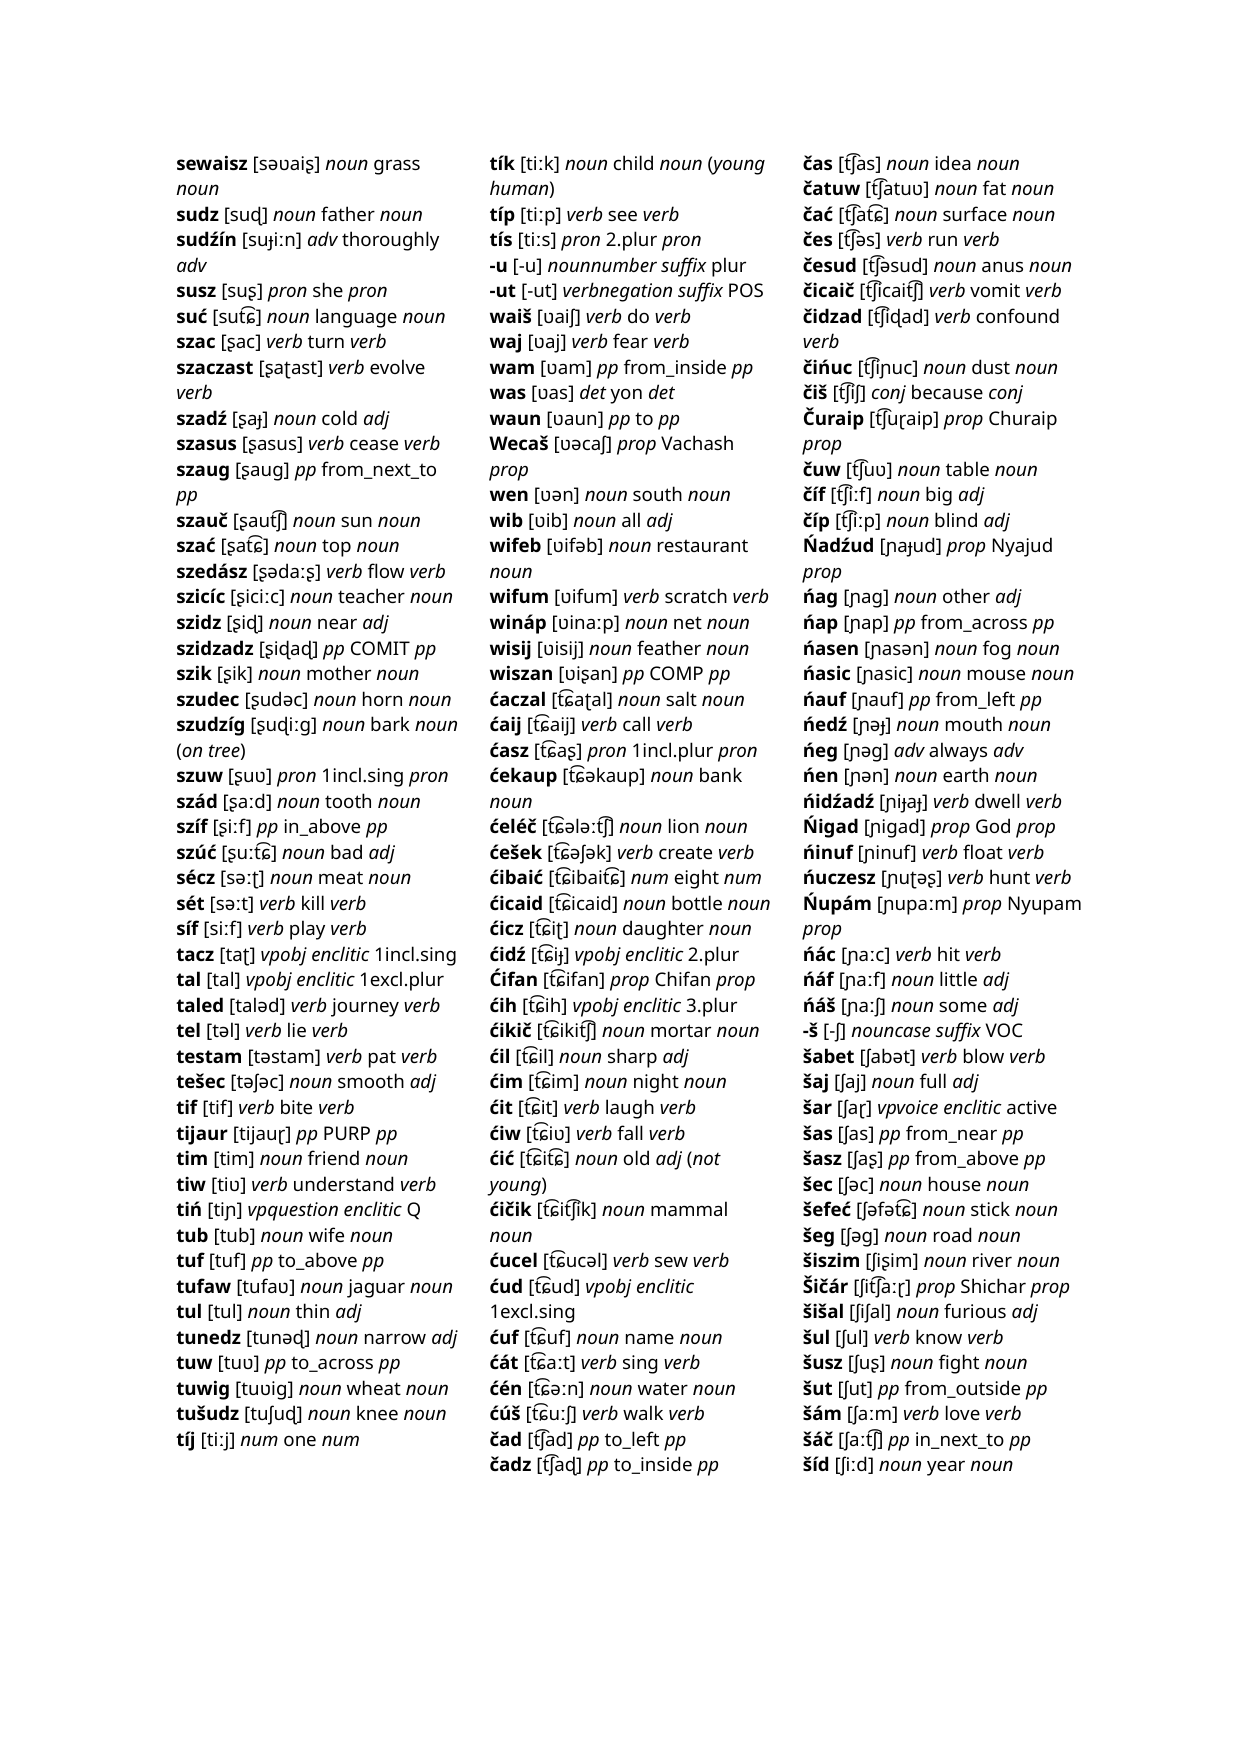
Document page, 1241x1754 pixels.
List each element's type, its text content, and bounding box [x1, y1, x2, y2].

text ńác [ɲaːc] verb hit verb [803, 941, 1090, 967]
text ńidźadź [ɲiɟaɟ] verb dwell verb [803, 788, 1090, 813]
text szac [ʂac] verb turn verb [176, 329, 463, 354]
text szedász [ʂədaːʂ] verb flow verb [176, 558, 463, 584]
text ńinuf [ɲinuf] verb float verb [803, 839, 1090, 864]
text tul [tul] noun thin adj [176, 1298, 463, 1324]
text tub [tub] noun wife noun [176, 1222, 463, 1247]
text šíd [ʃiːd] noun year noun [803, 1452, 1090, 1477]
text szicíc [ʂiciːc] noun teacher noun [176, 584, 463, 609]
text szidz [ʂiɖ] noun near adj [176, 609, 463, 635]
text szudec [ʂudəc] noun horn noun [176, 686, 463, 711]
text ćicz [t͡ɕiʈ] noun daughter noun [489, 916, 777, 941]
text číp [t͡ʃiːp] noun blind adj [803, 507, 1090, 533]
text waun [ʋaun] pp to pp [489, 405, 777, 431]
text šar [ʃaɽ] vpvoice enclitic active [803, 1094, 1090, 1120]
text ćil [t͡ɕil] noun sharp adj [489, 1043, 777, 1069]
text síf [siːf] verb play verb [176, 916, 463, 941]
text szidzadz [ʂiɖaɖ] pp COMIT pp [176, 635, 463, 660]
text tiń [tiɲ] vpquestion enclitic Q [176, 1196, 463, 1222]
text ńag [ɲaɡ] noun other adj [803, 584, 1090, 609]
text šišal [ʃiʃal] noun furious adj [803, 1298, 1090, 1324]
text sécz [səːʈ] noun meat noun [176, 864, 463, 890]
text tufaw [tufaʋ] noun jaguar noun [176, 1273, 463, 1298]
text tif [tif] verb bite verb [176, 1094, 463, 1120]
text szád [ʂaːd] noun tooth noun [176, 788, 463, 813]
text čać [t͡ʃat͡ɕ] noun surface noun [803, 201, 1090, 227]
text tunedz [tunəɖ] noun narrow adj [176, 1324, 463, 1349]
text szasus [ʂasus] verb cease verb [176, 431, 463, 456]
text ćih [t͡ɕih] vpobj enclitic 3.plur [489, 992, 777, 1018]
text ćikič [t͡ɕikit͡ʃ] noun mortar noun [489, 1018, 777, 1043]
text čicaič [t͡ʃicait͡ʃ] verb vomit verb [803, 278, 1090, 303]
text ńap [ɲap] pp from_across pp [803, 609, 1090, 635]
text -ut [-ut] verbnegation suffix POS [489, 278, 777, 303]
text ńedź [ɲəɟ] noun mouth noun [803, 711, 1090, 737]
text šusz [ʃuʂ] noun fight noun [803, 1349, 1090, 1375]
text tušudz [tuʃuɖ] noun knee noun [176, 1401, 463, 1426]
text ćiw [t͡ɕiʋ] verb fall verb [489, 1120, 777, 1145]
text číf [t͡ʃiːf] noun big adj [803, 482, 1090, 507]
text tuw [tuʋ] pp to_across pp [176, 1349, 463, 1375]
text ćucel [t͡ɕucəl] verb sew verb [489, 1247, 777, 1273]
text tel [təl] verb lie verb [176, 1018, 463, 1043]
text tešec [təʃəc] noun smooth adj [176, 1069, 463, 1094]
text šiszim [ʃiʂim] noun river noun [803, 1247, 1090, 1273]
text ńauf [ɲauf] pp from_left pp [803, 686, 1090, 711]
text ćešek [t͡ɕəʃək] verb create verb [489, 839, 777, 864]
text tíj [tiːj] num one num [176, 1426, 463, 1452]
text ćit [t͡ɕit] verb laugh verb [489, 1094, 777, 1120]
text šáč [ʃaːt͡ʃ] pp in_next_to pp [803, 1426, 1090, 1452]
text ćuf [t͡ɕuf] noun name noun [489, 1324, 777, 1349]
text tuf [tuf] pp to_above pp [176, 1247, 463, 1273]
text šeg [ʃəɡ] noun road noun [803, 1222, 1090, 1247]
text szadź [ʂaɟ] noun cold adj [176, 405, 463, 431]
text ńeg [ɲəɡ] adv always adv [803, 737, 1090, 762]
text sét [səːt] verb kill verb [176, 890, 463, 916]
text ćaczal [t͡ɕaʈal] noun salt noun [489, 686, 777, 711]
text waiš [ʋaiʃ] verb do verb [489, 303, 777, 329]
text sudźín [suɟiːn] adv thoroughly adv [176, 227, 463, 278]
text Čuraip [t͡ʃuɽaip] prop Churaip prop [803, 405, 1090, 456]
text tim [tim] noun friend noun [176, 1145, 463, 1171]
text ńasen [ɲasən] noun fog noun [803, 635, 1090, 660]
text šasz [ʃaʂ] pp from_above pp [803, 1145, 1090, 1171]
text čińuc [t͡ʃiɲuc] noun dust noun [803, 354, 1090, 380]
text Šičár [ʃit͡ʃaːɽ] prop Shichar prop [803, 1273, 1090, 1298]
text ńáš [ɲaːʃ] noun some adj [803, 992, 1090, 1018]
text wifeb [ʋifəb] noun restaurant noun [489, 533, 777, 584]
text ńáf [ɲaːf] noun little adj [803, 967, 1090, 992]
text čuw [t͡ʃuʋ] noun table noun [803, 456, 1090, 482]
text čiš [t͡ʃiʃ] conj because conj [803, 380, 1090, 405]
text ćud [t͡ɕud] vpobj enclitic 1excl.sing [489, 1273, 777, 1324]
text szíf [ʂiːf] pp in_above pp [176, 813, 463, 839]
text česud [t͡ʃəsud] noun anus noun [803, 252, 1090, 278]
text testam [təstam] verb pat verb [176, 1043, 463, 1069]
text Wecaš [ʋəcaʃ] prop Vachash prop [489, 431, 777, 482]
text szúć [ʂuːt͡ɕ] noun bad adj [176, 839, 463, 864]
text ćeléč [t͡ɕələːt͡ʃ] noun lion noun [489, 813, 777, 839]
text waj [ʋaj] verb fear verb [489, 329, 777, 354]
text -u [-u] nounnumber suffix plur [489, 252, 777, 278]
text tís [tiːs] pron 2.plur pron [489, 227, 777, 252]
text Ćifan [t͡ɕifan] prop Chifan prop [489, 967, 777, 992]
text čidzad [t͡ʃiɖad] verb confound verb [803, 303, 1090, 354]
text wináp [ʋinaːp] noun net noun [489, 609, 777, 635]
text wifum [ʋifum] verb scratch verb [489, 584, 777, 609]
text šám [ʃaːm] verb love verb [803, 1401, 1090, 1426]
text Ńupám [ɲupaːm] prop Nyupam prop [803, 890, 1090, 941]
text ńuczesz [ɲuʈəʂ] verb hunt verb [803, 864, 1090, 890]
text szauč [ʂaut͡ʃ] noun sun noun [176, 507, 463, 533]
text wiszan [ʋiʂan] pp COMP pp [489, 660, 777, 686]
text ćaij [t͡ɕaij] verb call verb [489, 711, 777, 737]
text šaj [ʃaj] noun full adj [803, 1069, 1090, 1094]
text ćić [t͡ɕit͡ɕ] noun old adj (not young) [489, 1145, 777, 1196]
text Ńigad [ɲiɡad] prop God prop [803, 813, 1090, 839]
text szik [ʂik] noun mother noun [176, 660, 463, 686]
text ćén [t͡ɕəːn] noun water noun [489, 1375, 777, 1401]
text šec [ʃəc] noun house noun [803, 1171, 1090, 1196]
text šabet [ʃabət] verb blow verb [803, 1043, 1090, 1069]
text ćidź [t͡ɕiɟ] vpobj enclitic 2.plur [489, 941, 777, 967]
text čadz [t͡ʃaɖ] pp to_inside pp [489, 1452, 777, 1477]
text wib [ʋib] noun all adj [489, 507, 777, 533]
text ćát [t͡ɕaːt] verb sing verb [489, 1349, 777, 1375]
text típ [tiːp] verb see verb [489, 201, 777, 227]
text ćekaup [t͡ɕəkaup] noun bank noun [489, 762, 777, 813]
text šefeć [ʃəfət͡ɕ] noun stick noun [803, 1196, 1090, 1222]
text čad [t͡ʃad] pp to_left pp [489, 1426, 777, 1452]
text Ńadźud [ɲaɟud] prop Nyajud prop [803, 533, 1090, 584]
text šut [ʃut] pp from_outside pp [803, 1375, 1090, 1401]
text ńen [ɲən] noun earth noun [803, 762, 1090, 788]
text szaug [ʂauɡ] pp from_next_to pp [176, 456, 463, 507]
text čes [t͡ʃəs] verb run verb [803, 227, 1090, 252]
text szaczast [ʂaʈast] verb evolve verb [176, 354, 463, 405]
text ćim [t͡ɕim] noun night noun [489, 1069, 777, 1094]
text sudz [suɖ] noun father noun [176, 201, 463, 227]
text šul [ʃul] verb know verb [803, 1324, 1090, 1349]
text susz [suʂ] pron she pron [176, 278, 463, 303]
text tík [tiːk] noun child noun (young human) [489, 150, 777, 201]
text wisij [ʋisij] noun feather noun [489, 635, 777, 660]
text -š [-ʃ] nouncase suffix VOC [803, 1018, 1090, 1043]
text sewaisz [səʋaiʂ] noun grass noun [176, 150, 463, 201]
text ńasic [ɲasic] noun mouse noun [803, 660, 1090, 686]
text szudzíg [ʂuɖiːɡ] noun bark noun (on tree) [176, 711, 463, 762]
text tacz [taʈ] vpobj enclitic 1incl.sing [176, 941, 463, 967]
text szuw [ʂuʋ] pron 1incl.sing pron [176, 762, 463, 788]
text ćicaid [t͡ɕicaid] noun bottle noun [489, 890, 777, 916]
text was [ʋas] det yon det [489, 380, 777, 405]
text ćasz [t͡ɕaʂ] pron 1incl.plur pron [489, 737, 777, 762]
text čas [t͡ʃas] noun idea noun [803, 150, 1090, 176]
text wen [ʋən] noun south noun [489, 482, 777, 507]
text wam [ʋam] pp from_inside pp [489, 354, 777, 380]
text taled [taləd] verb journey verb [176, 992, 463, 1018]
text tuwig [tuʋiɡ] noun wheat noun [176, 1375, 463, 1401]
text ćúš [t͡ɕuːʃ] verb walk verb [489, 1401, 777, 1426]
text szać [ʂat͡ɕ] noun top noun [176, 533, 463, 558]
text ćičik [t͡ɕit͡ʃik] noun mammal noun [489, 1196, 777, 1247]
text čatuw [t͡ʃatuʋ] noun fat noun [803, 176, 1090, 201]
text tijaur [tijauɽ] pp PURP pp [176, 1120, 463, 1145]
text suć [sut͡ɕ] noun language noun [176, 303, 463, 329]
text ćibaić [t͡ɕibait͡ɕ] num eight num [489, 864, 777, 890]
text šas [ʃas] pp from_near pp [803, 1120, 1090, 1145]
text tal [tal] vpobj enclitic 1excl.plur [176, 967, 463, 992]
text tiw [tiʋ] verb understand verb [176, 1171, 463, 1196]
